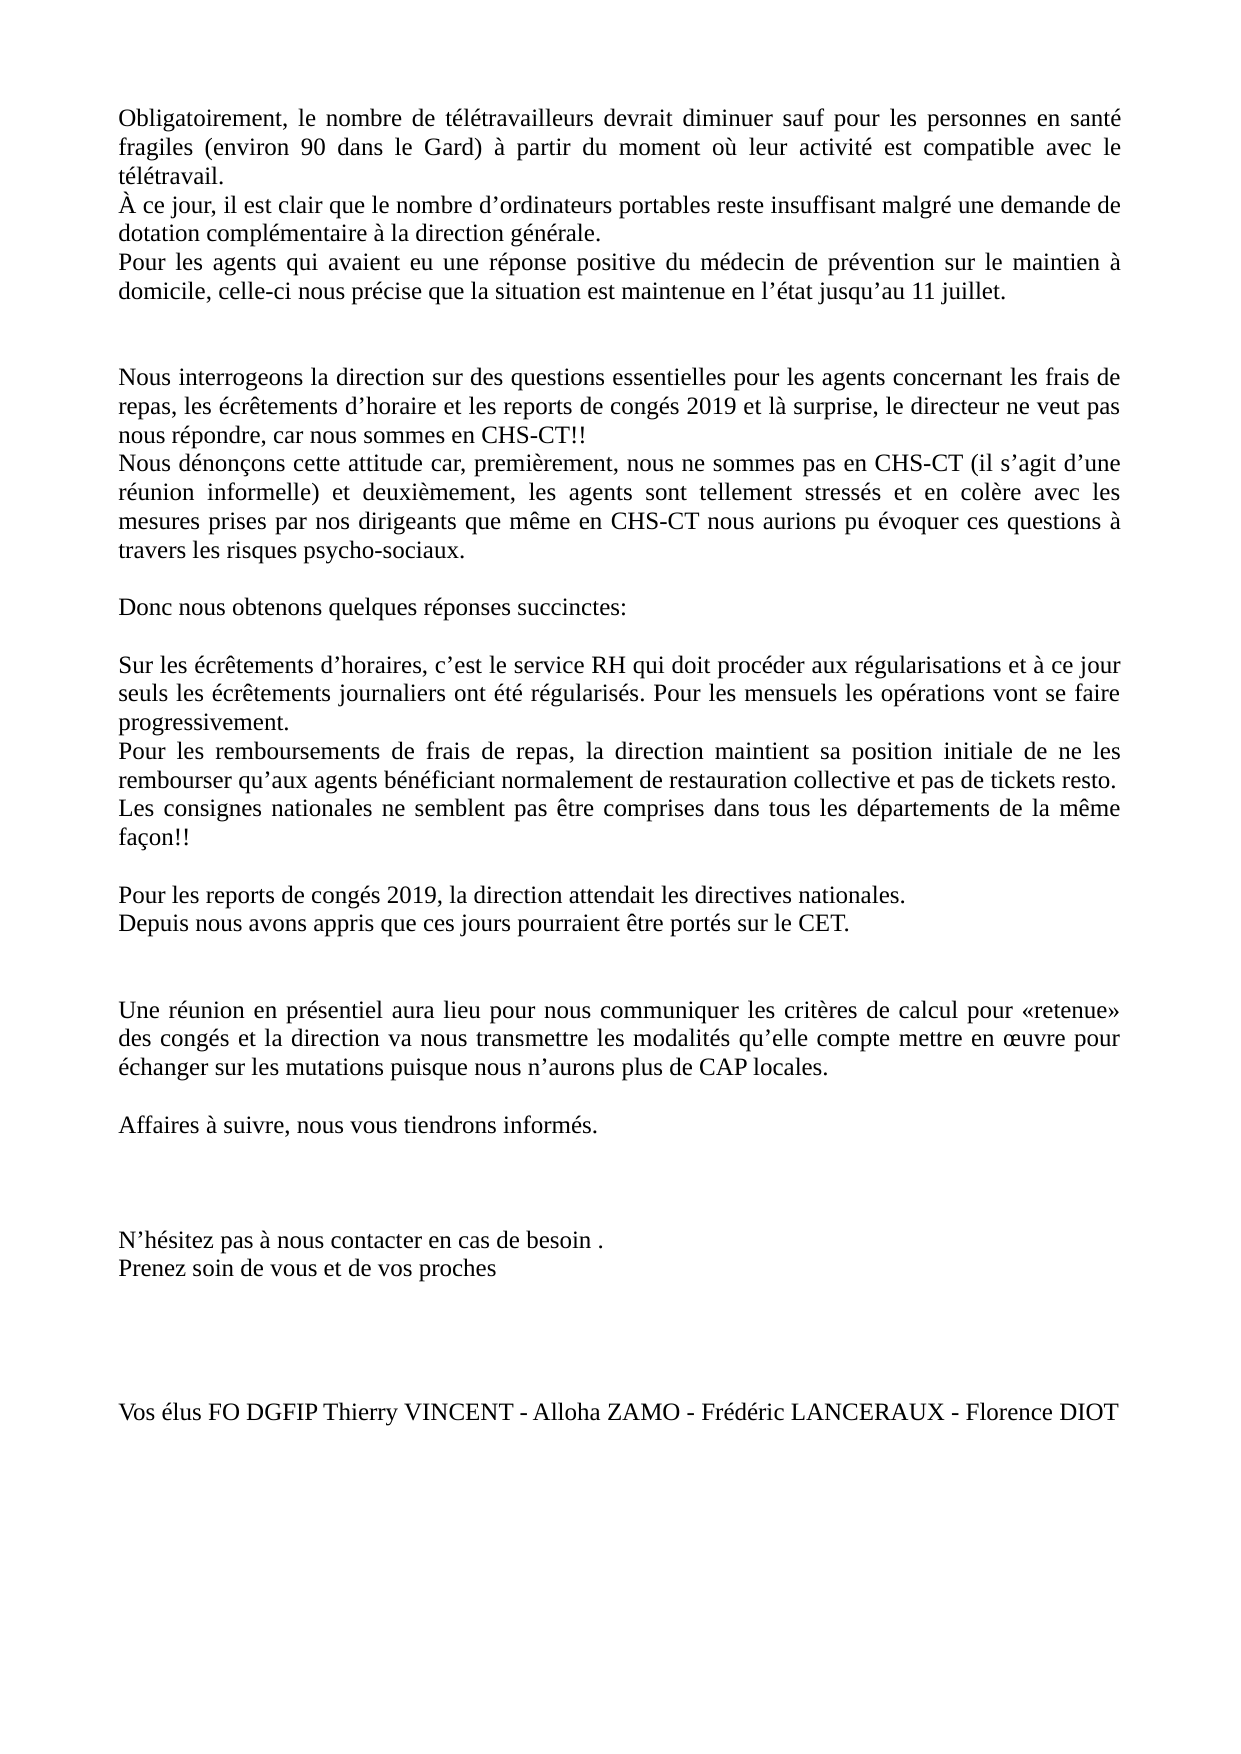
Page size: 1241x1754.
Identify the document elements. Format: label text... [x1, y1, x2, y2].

text Pour les agents qui avaient eu une réponse positive du médecin de prévention sur le maintien à domicile, celle-ci nous précise que la situation est maintenue en l’état jusqu’au 11 juillet. [118, 247, 1122, 305]
text À ce jour, il est clair que le nombre d’ordinateurs portables reste insuffisant malgré une demande de dotation complémentaire à la direction générale. [118, 190, 1122, 247]
text Affaires à suivre, nous vous tiendrons informés. [118, 1110, 1122, 1138]
text Donc nous obtenons quelques réponses succinctes: [118, 592, 1122, 621]
text Pour les remboursements de frais de repas, la direction maintient sa position initiale de ne les rembourser qu’aux agents bénéficiant normalement de restauration collective et pas de tickets resto. [118, 736, 1122, 793]
text Depuis nous avons appris que ces jours pourraient être portés sur le CET. [118, 908, 1122, 937]
text Prenez soin de vous et de vos proches [118, 1253, 1122, 1282]
text Nous interrogeons la direction sur des questions essentielles pour les agents concernant les frais de repas, les écrêtements d’horaire et les reports de congés 2019 et là surprise, le directeur ne veut pas nous répondre, car nous sommes en CHS-CT!! [118, 362, 1122, 448]
text Obligatoirement, le nombre de télétravailleurs devrait diminuer sauf pour les personnes en santé fragiles (environ 90 dans le Gard) à partir du moment où leur activité est compatible avec le télétravail. [118, 103, 1122, 190]
text Les consignes nationales ne semblent pas être comprises dans tous les départements de la même façon!! [118, 793, 1122, 851]
text N’hésitez pas à nous contacter en cas de besoin . [118, 1225, 1122, 1253]
text Pour les reports de congés 2019, la direction attendait les directives nationales. [118, 880, 1122, 908]
text Sur les écrêtements d’horaires, c’est le service RH qui doit procéder aux régularisations et à ce jour seuls les écrêtements journaliers ont été régularisés. Pour les mensuels les opérations vont se faire progressivement. [118, 650, 1122, 736]
text Une réunion en présentiel aura lieu pour nous communiquer les critères de calcul pour «retenue» des congés et la direction va nous transmettre les modalités qu’elle compte mettre en œuvre pour échanger sur les mutations puisque nous n’aurons plus de CAP locales. [118, 995, 1122, 1081]
text Vos élus FO DGFIP Thierry VINCENT - Alloha ZAMO - Frédéric LANCERAUX - Florence DIOT [118, 1397, 1122, 1426]
text Nous dénonçons cette attitude car, premièrement, nous ne sommes pas en CHS-CT (il s’agit d’une réunion informelle) et deuxièmement, les agents sont tellement stressés et en colère avec les mesures prises par nos dirigeants que même en CHS-CT nous aurions pu évoquer ces questions à travers les risques psycho-sociaux. [118, 448, 1122, 563]
